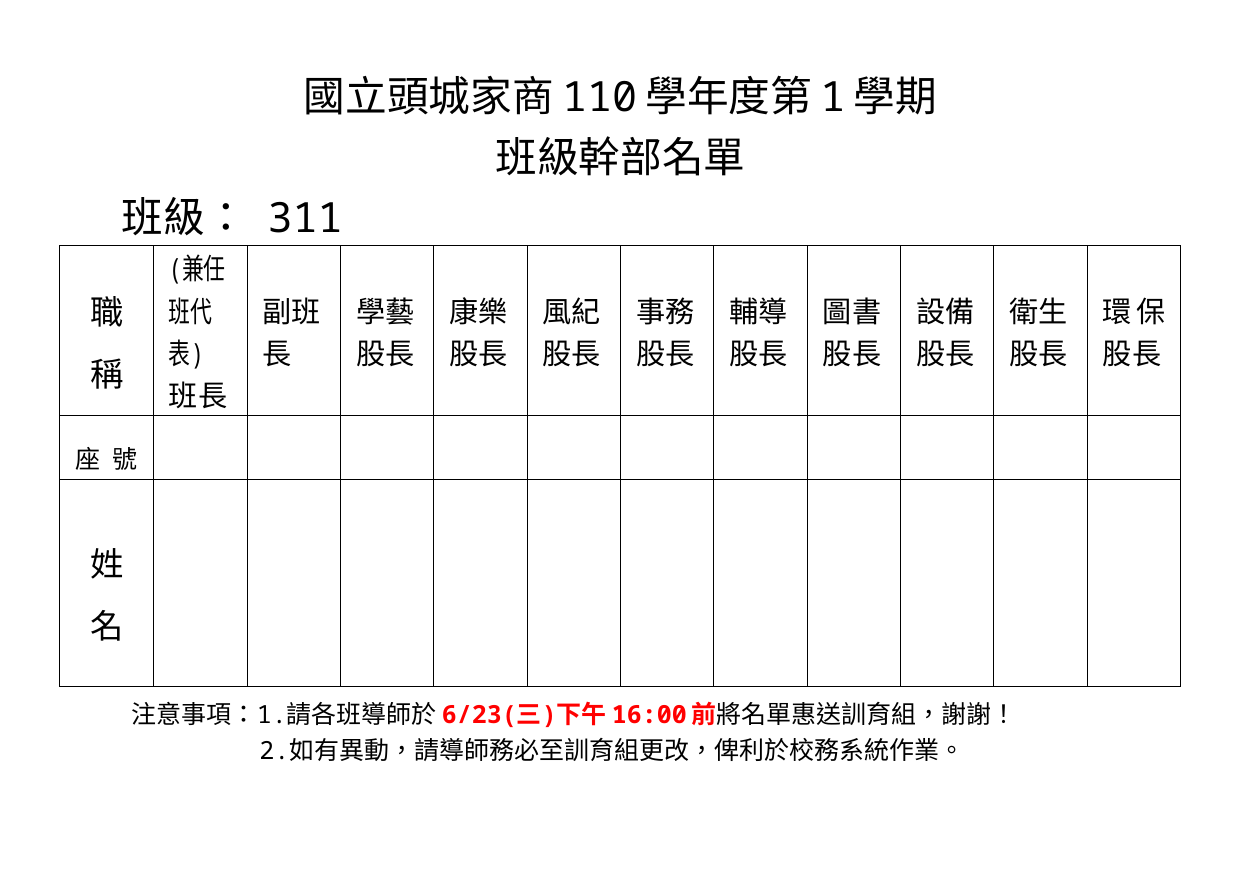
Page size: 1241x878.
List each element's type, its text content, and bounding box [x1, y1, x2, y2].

table_cell [154, 416, 247, 479]
table_cell [994, 416, 1087, 479]
table_cell [528, 416, 620, 479]
table_cell [154, 480, 247, 686]
table_cell [808, 480, 900, 686]
table_header 職 稱 [60, 246, 153, 415]
table_cell [248, 480, 340, 686]
table_header 衛生股長 [994, 246, 1087, 415]
text 國立頭城家商110學年度第1學期 [59, 63, 1181, 124]
table_header 環保股長 [1088, 246, 1180, 415]
table_cell [528, 480, 620, 686]
table_cell [714, 480, 807, 686]
table_cell [901, 480, 993, 686]
table_header 風紀股長 [528, 246, 620, 415]
table_cell 座 號 [60, 416, 153, 479]
table_header 副班長 [248, 246, 340, 415]
text 班級幹部名單 [59, 124, 1181, 184]
table_cell [248, 416, 340, 479]
table_cell [808, 416, 900, 479]
table_cell [341, 416, 433, 479]
table_header 康樂股長 [434, 246, 527, 415]
table_cell [901, 416, 993, 479]
table_cell [341, 480, 433, 686]
table_cell [621, 480, 713, 686]
table_header (兼任班代表) 班長 [154, 246, 247, 415]
table_cell [434, 416, 527, 479]
text 2.如有異動，請導師務必至訓育組更改，俾利於校務系統作業。 [59, 730, 1131, 767]
table_cell [714, 416, 807, 479]
text 注意事項：1.請各班導師於6/23(三)下午16:00前將名單惠送訓育組，謝謝！ [132, 694, 1131, 730]
table_cell [1088, 416, 1180, 479]
table_cell [621, 416, 713, 479]
text 班級： 311 [59, 184, 1181, 245]
table_header 設備股長 [901, 246, 993, 415]
table_header 事務股長 [621, 246, 713, 415]
table_cell 姓 名 [60, 480, 153, 686]
table_header 學藝股長 [341, 246, 433, 415]
table_cell [1088, 480, 1180, 686]
table_header 輔導股長 [714, 246, 807, 415]
table_cell [434, 480, 527, 686]
table_cell [994, 480, 1087, 686]
table_header 圖書股長 [808, 246, 900, 415]
